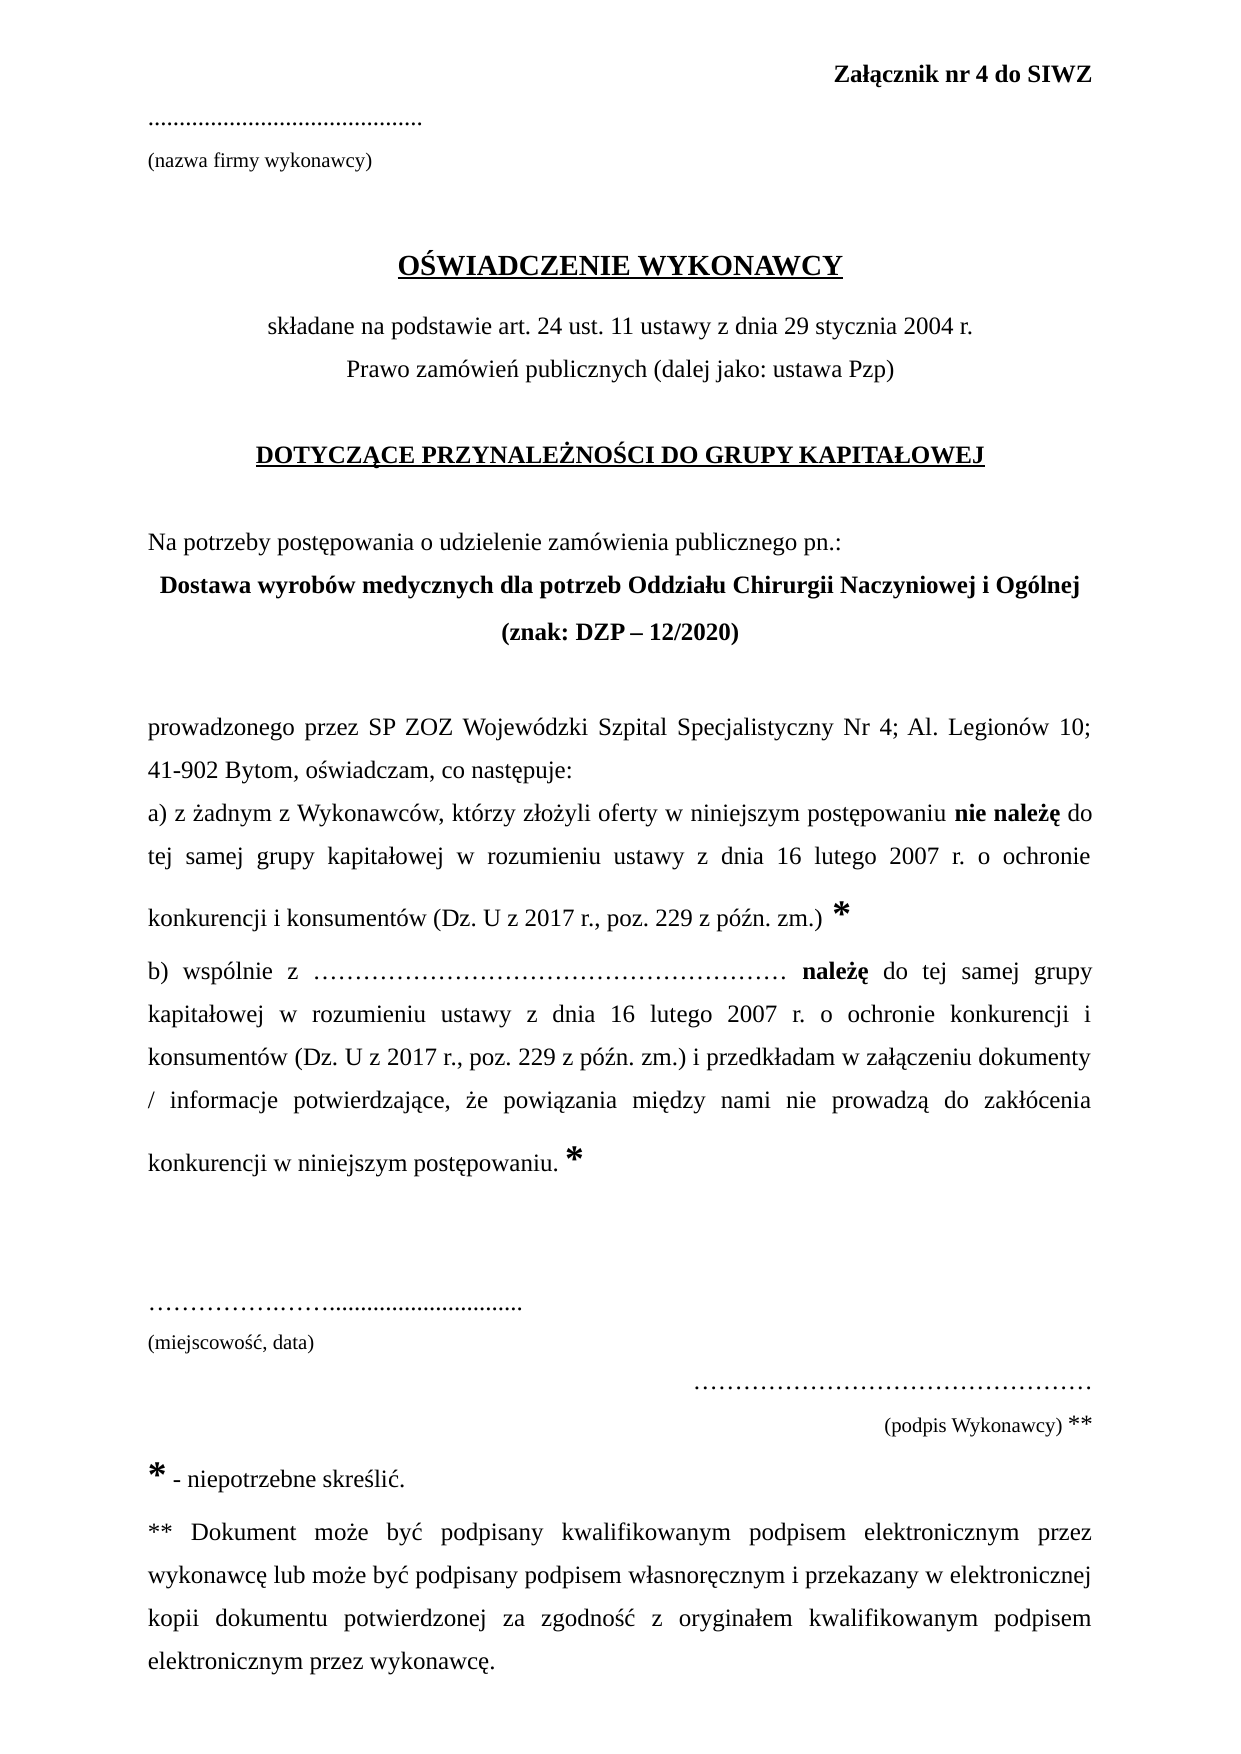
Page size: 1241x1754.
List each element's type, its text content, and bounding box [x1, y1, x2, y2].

text (miejscowość, data) [148, 1330, 1092, 1354]
text (znak: DZP – 12/2020) [148, 617, 1092, 646]
text Załącznik nr 4 do SIWZ [148, 59, 1092, 88]
text a) z żadnym z Wykonawców, którzy złożyli oferty w niniejszym postępowaniu nie należę do tej samej grupy kapitałowej w rozumieniu ustawy z dnia 16 lutego 2007 r. o ochronie konkurencji i konsumentów (Dz. U z 2017 r., poz. 229 z późn. zm.) * [148, 798, 1092, 935]
text DOTYCZĄCE PRZYNALEŻNOŚCI DO GRUPY KAPITAŁOWEJ [148, 440, 1092, 469]
text składane na podstawie art. 24 ust. 11 ustawy z dnia 29 stycznia 2004 r. [148, 311, 1092, 340]
text …………….……............................... [148, 1287, 1092, 1316]
text (podpis Wykonawcy) ** [738, 1409, 1092, 1438]
text (nazwa firmy wykonawcy) [148, 148, 1092, 172]
text OŚWIADCZENIE WYKONAWCY [148, 248, 1092, 282]
text b) wspólnie z ………………………………………………… należę do tej samej grupy kapitałowej w rozumieniu ustawy z dnia 16 lutego 2007 r. o ochronie konkurencji i konsumentów (Dz. U z 2017 r., poz. 229 z późn. zm.) i przedkładam w załączeniu dokumenty / informacje potwierdzające, że powiązania między nami nie prowadzą do zakłócenia konkurencji w niniejszym postępowaniu. * [148, 956, 1092, 1179]
text ............................................ [148, 102, 1092, 131]
text Dostawa wyrobów medycznych dla potrzeb Oddziału Chirurgii Naczyniowej i Ogólnej [148, 570, 1092, 598]
text ………………………………………… [148, 1366, 1092, 1395]
text Na potrzeby postępowania o udzielenie zamówienia publicznego pn.: [148, 527, 1092, 555]
text Prawo zamówień publicznych (dalej jako: ustawa Pzp) [148, 354, 1092, 383]
text prowadzonego przez SP ZOZ Wojewódzki Szpital Specjalistyczny Nr 4; Al. Legionów 10; 41-902 Bytom, oświadczam, co następuje: [148, 712, 1092, 784]
text * - niepotrzebne skreślić. [148, 1452, 1092, 1495]
text ** Dokument może być podpisany kwalifikowanym podpisem elektronicznym przez wykonawcę lub może być podpisany podpisem własnoręcznym i przekazany w elektronicznej kopii dokumentu potwierdzonej za zgodność z oryginałem kwalifikowanym podpisem elektronicznym przez wykonawcę. [148, 1517, 1092, 1675]
